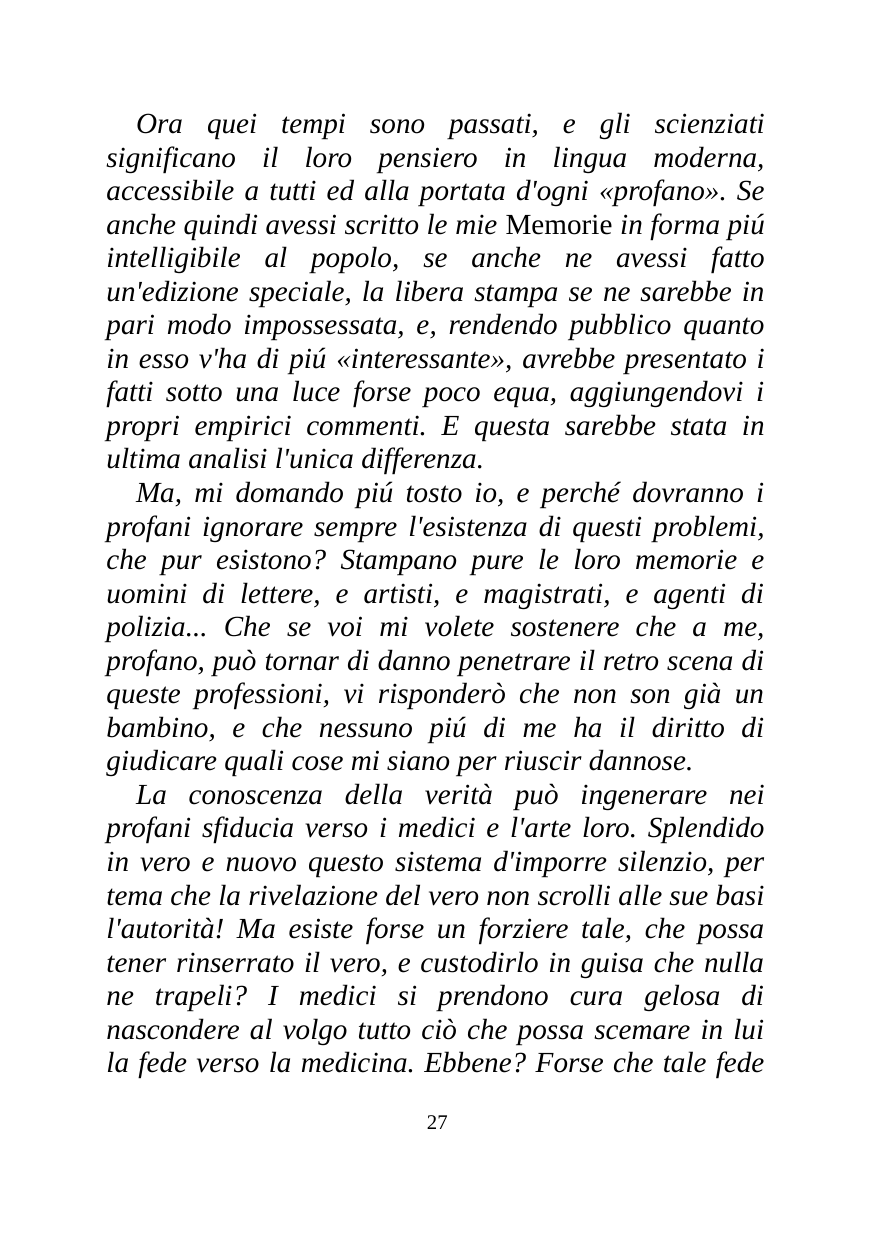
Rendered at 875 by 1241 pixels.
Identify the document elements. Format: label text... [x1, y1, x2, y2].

text Ma, mi domando piú tosto io, e perché dovranno i profani ignorare sempre l'esistenza di questi problemi, che pur esistono? Stampano pure le loro memorie e uomini di lettere, e artisti, e magistrati, e agenti di polizia... Che se voi mi volete sostenere che a me, profano, può tornar di danno penetrare il retro scena di queste professioni, vi risponderò che non son già un bambino, e che nessuno piú di me ha il diritto di giudicare quali cose mi siano per riuscir dannose. [106, 475, 768, 777]
text Ora quei tempi sono passati, e gli scienziati significano il loro pensiero in lingua moderna, accessibile a tutti ed alla portata d'ogni «profano». Se anche quindi avessi scritto le mie Memorie in forma piú intelligibile al popolo, se anche ne avessi fatto un'edizione speciale, la libera stampa se ne sarebbe in pari modo impossessata, e, rendendo pubblico quanto in esso v'ha di piú «interessante», avrebbe presentato i fatti sotto una luce forse poco equa, aggiungendovi i propri empirici commenti. E questa sarebbe stata in ultima analisi l'unica differenza. [106, 106, 768, 475]
text La conoscenza della verità può ingenerare nei profani sfiducia verso i medici e l'arte loro. Splendido in vero e nuovo questo sistema d'imporre silenzio, per tema che la rivelazione del vero non scrolli alle sue basi l'autorità! Ma esiste forse un forziere tale, che possa tener rinserrato il vero, e custodirlo in guisa che nulla ne trapeli? I medici si prendono cura gelosa di nascondere al volgo tutto ciò che possa scemare in lui la fede verso la medicina. Ebbene? Forse che tale fede [106, 777, 768, 1079]
